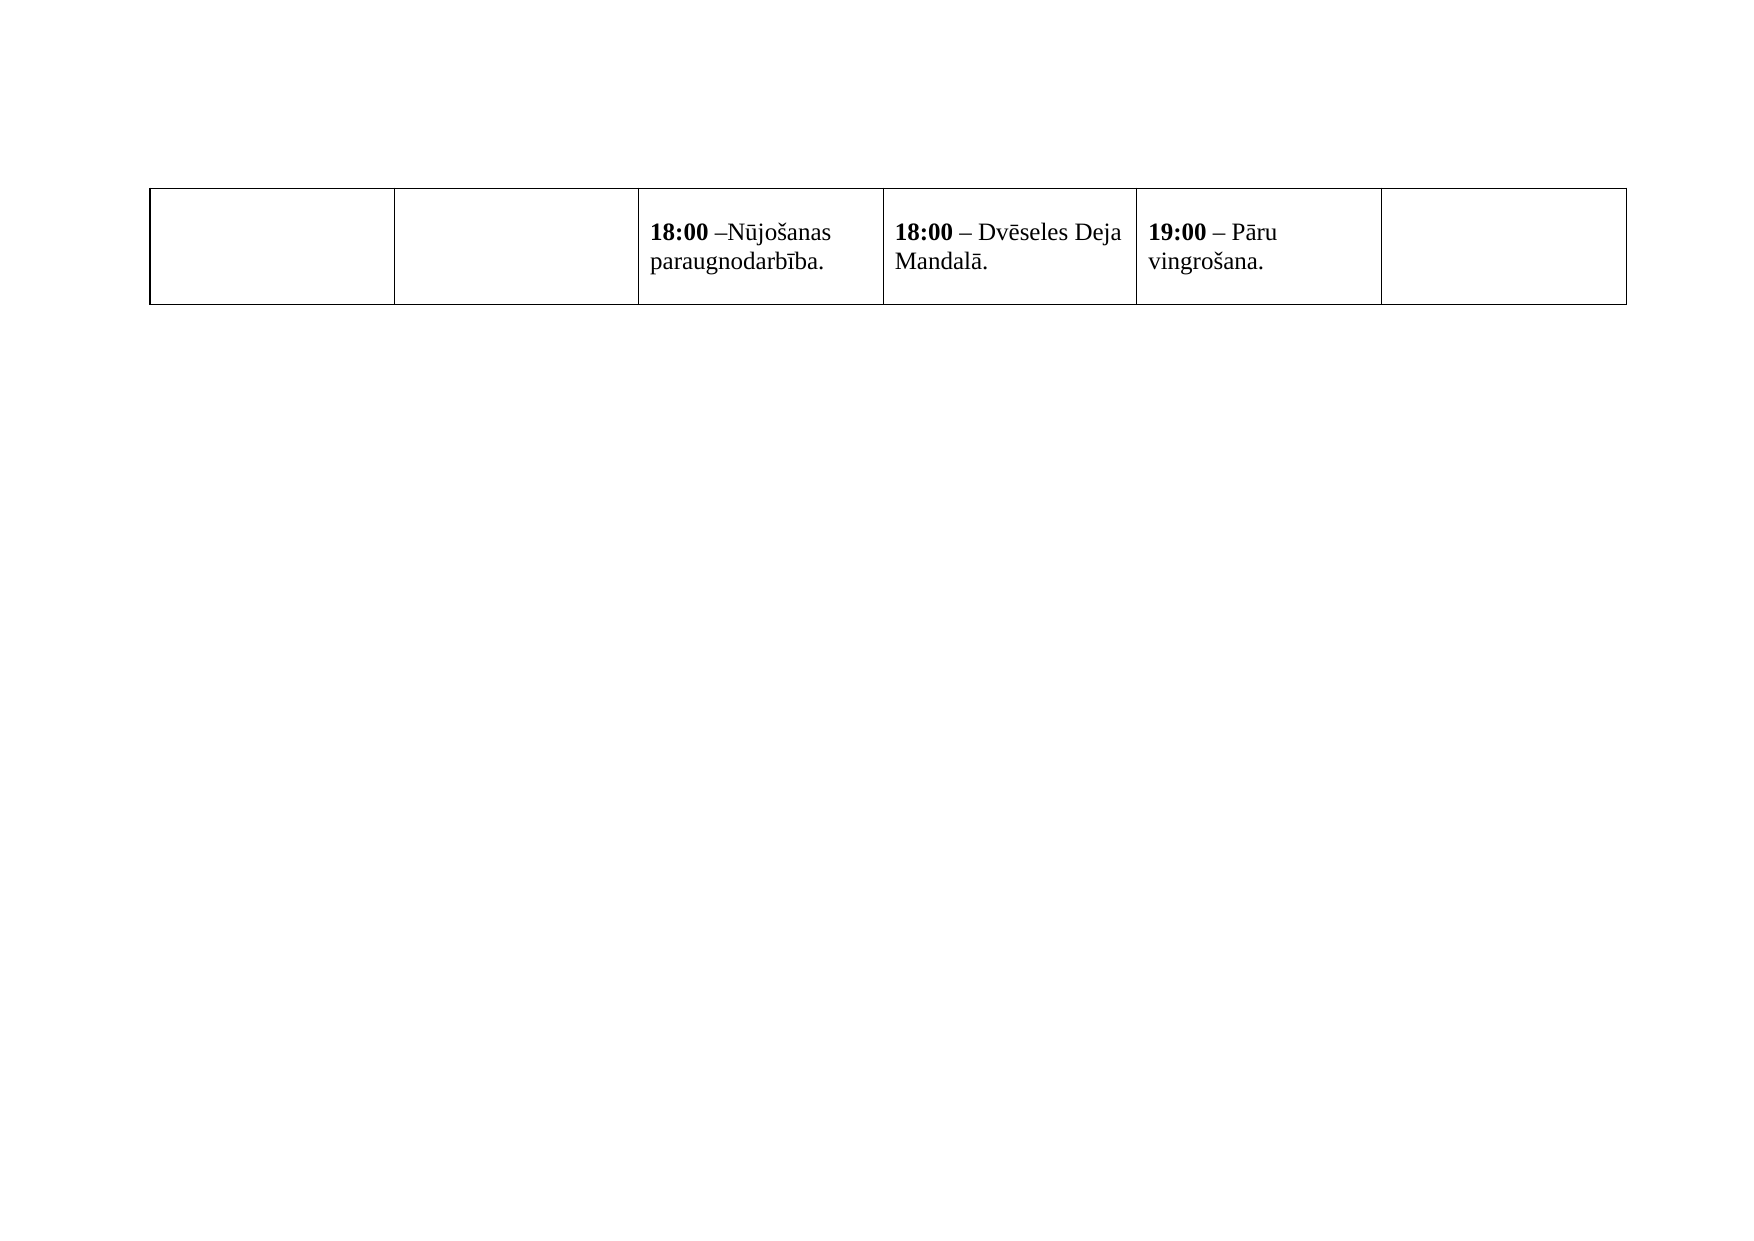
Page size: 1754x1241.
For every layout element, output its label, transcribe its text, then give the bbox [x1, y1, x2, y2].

table_cell 19:00 – Pāru vingrošana. [1137, 189, 1381, 303]
table_cell [395, 189, 638, 303]
table_cell [1382, 189, 1626, 303]
table_cell 18:00 – Dvēseles Deja Mandalā. [884, 189, 1136, 303]
table_cell 18:00 –Nūjošanas paraugnodarbība. [639, 189, 883, 303]
table_cell [151, 189, 394, 303]
